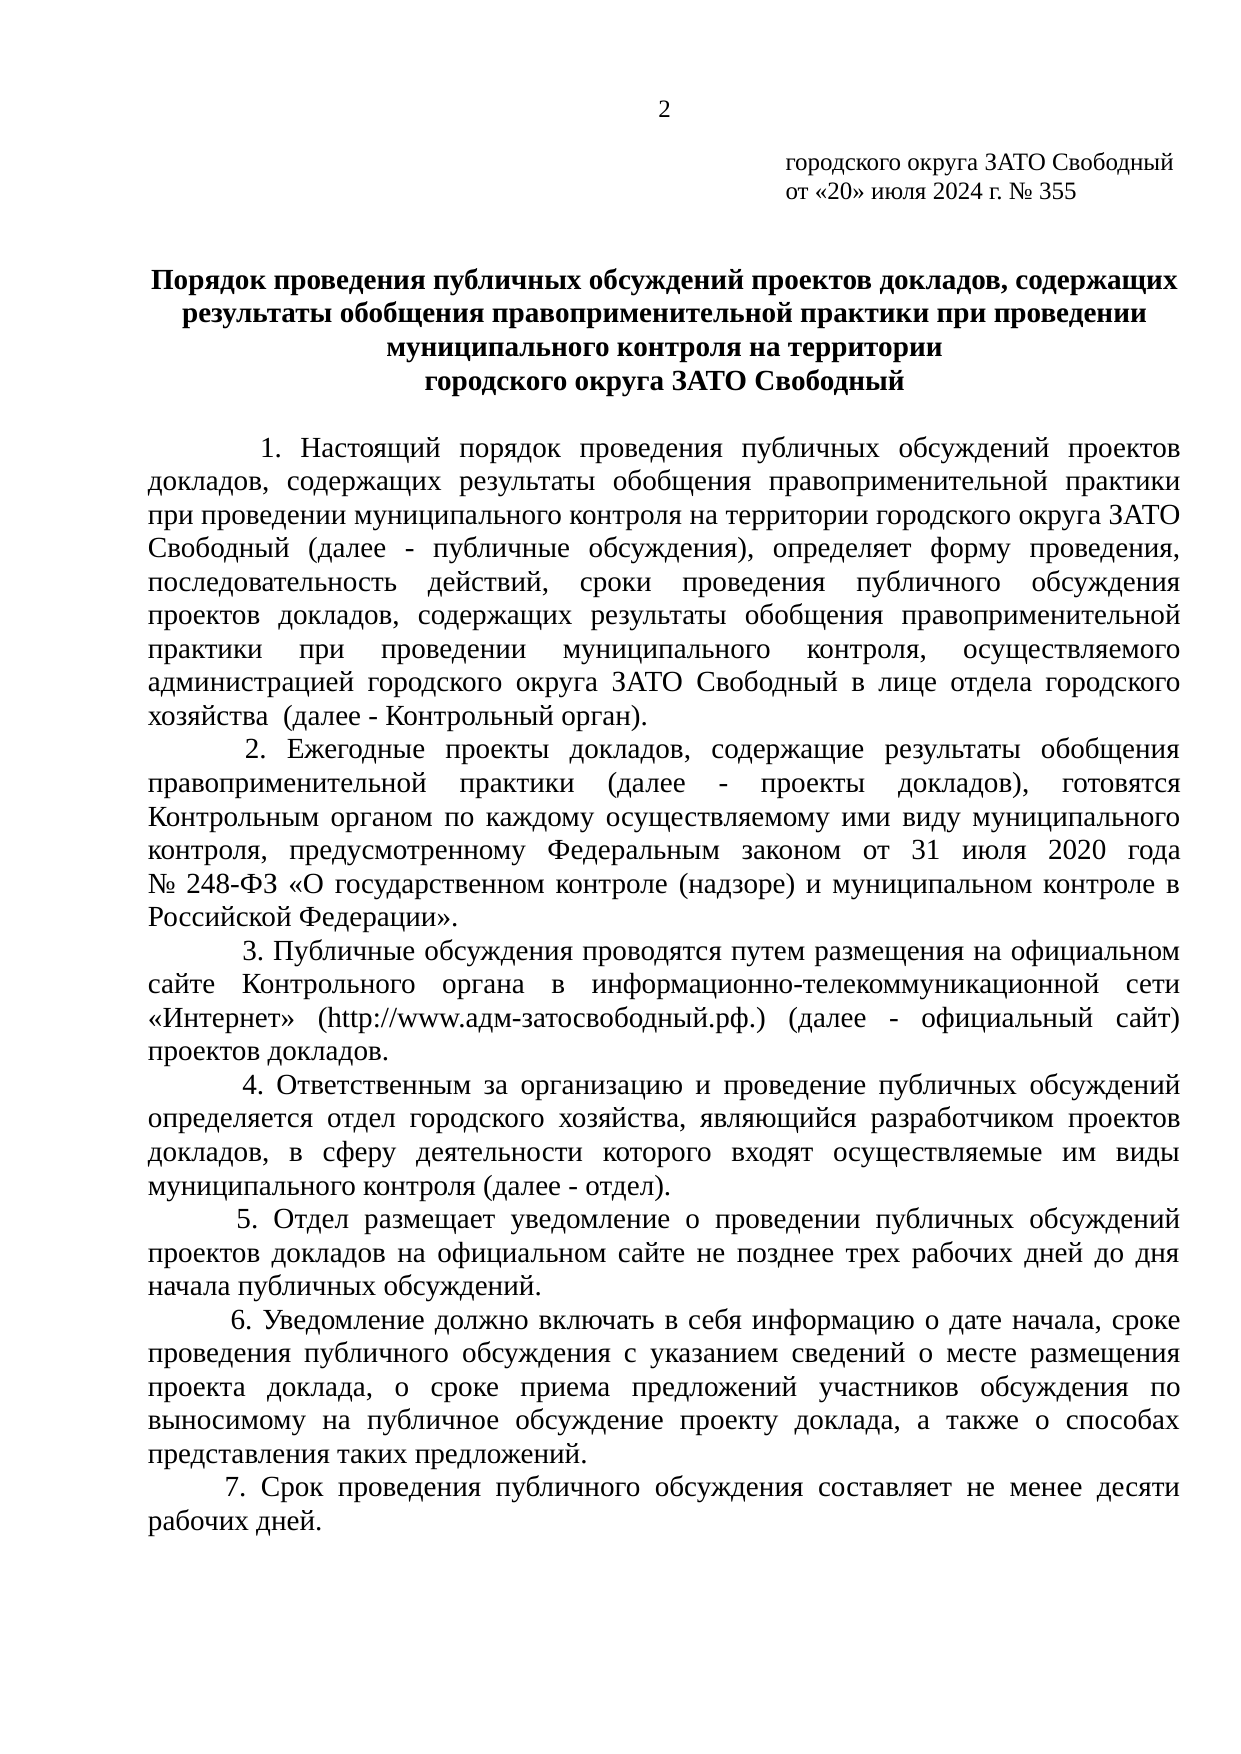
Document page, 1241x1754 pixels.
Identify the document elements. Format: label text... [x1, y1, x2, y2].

text городского округа ЗАТО Свободный [148, 363, 1181, 396]
text 3. Публичные обсуждения проводятся путем размещения на официальном сайте Контрольного органа в информационно-телекоммуникационной сети «Интернет» (http://www.адм-затосвободный.рф.) (далее - официальный сайт) проектов докладов. [148, 933, 1181, 1067]
text 4. Ответственным за организацию и проведение публичных обсуждений определяется отдел городского хозяйства, являющийся разработчиком проектов докладов, в сферу деятельности которого входят осуществляемые им виды муниципального контроля (далее - отдел). [148, 1067, 1181, 1201]
text 1. Настоящий порядок проведения публичных обсуждений проектов докладов, содержащих результаты обобщения правоприменительной практики при проведении муниципального контроля на территории городского округа ЗАТО Свободный (далее - публичные обсуждения), определяет форму проведения, последовательность действий, сроки проведения публичного обсуждения проектов докладов, содержащих результаты обобщения правоприменительной практики при проведении муниципального контроля, осуществляемого администрацией городского округа ЗАТО Свободный в лице отдела городского хозяйства (далее - Контрольный орган). [148, 430, 1181, 732]
text 6. Уведомление должно включать в себя информацию о дате начала, сроке проведения публичного обсуждения с указанием сведений о месте размещения проекта доклада, о сроке приема предложений участников обсуждения по выносимому на публичное обсуждение проекту доклада, а также о способах представления таких предложений. [148, 1302, 1181, 1469]
text от «20» июля 2024 г. № 355 [148, 176, 1181, 204]
text 7. Срок проведения публичного обсуждения составляет не менее десяти рабочих дней. [148, 1469, 1181, 1537]
text Порядок проведения публичных обсуждений проектов докладов, содержащих результаты обобщения правоприменительной практики при проведении муниципального контроля на территории [148, 262, 1181, 363]
text 2. Ежегодные проекты докладов, содержащие результаты обобщения правоприменительной практики (далее - проекты докладов), готовятся Контрольным органом по каждому осуществляемому ими виду муниципального контроля, предусмотренному Федеральным законом от 31 июля 2020 года № 248-ФЗ «О государственном контроле (надзоре) и муниципальном контроле в Российской Федерации». [148, 732, 1181, 933]
text городского округа ЗАТО Свободный [148, 147, 1181, 176]
text 5. Отдел размещает уведомление о проведении публичных обсуждений проектов докладов на официальном сайте не позднее трех рабочих дней до дня начала публичных обсуждений. [148, 1201, 1181, 1302]
